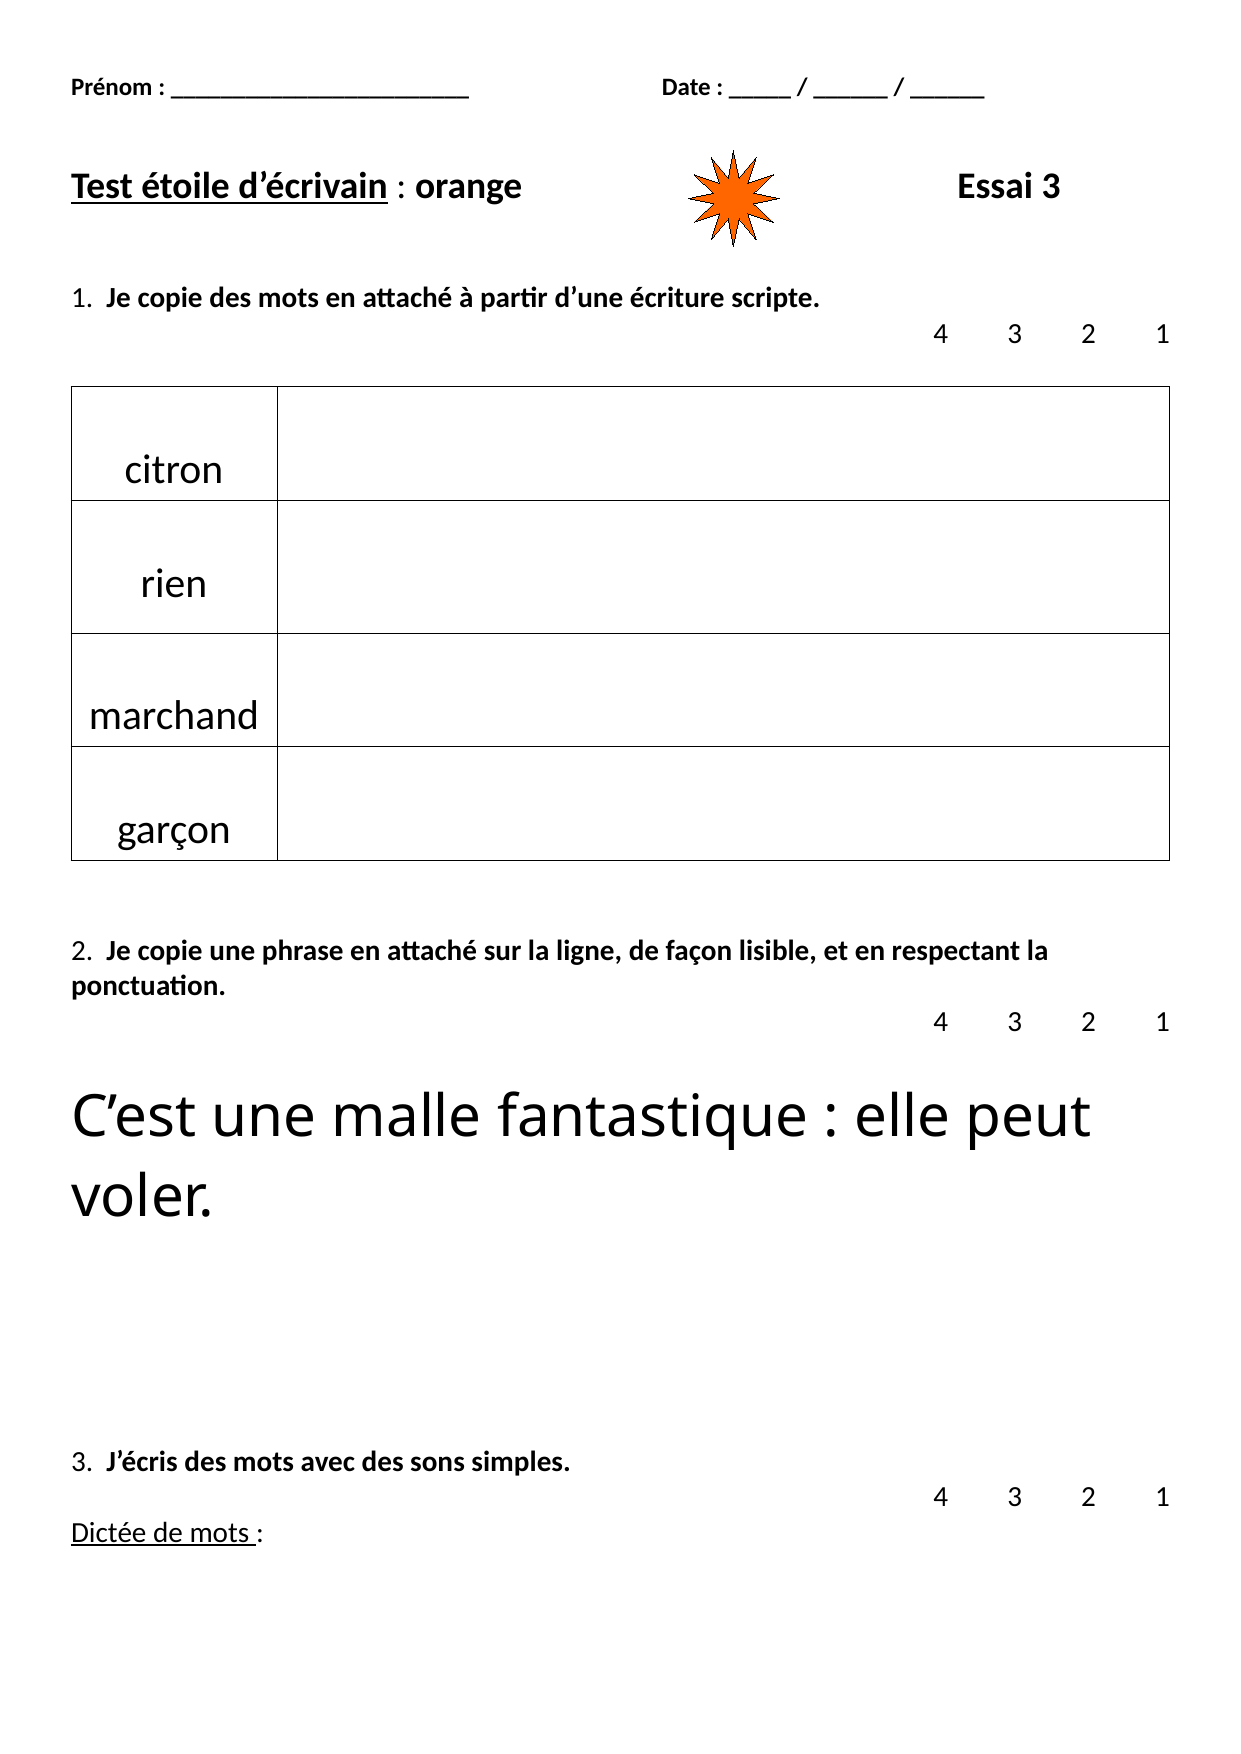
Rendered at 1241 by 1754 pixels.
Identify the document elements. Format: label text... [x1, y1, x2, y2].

text Dictée de mots : [71, 1514, 1169, 1549]
text 2. Je copie une phrase en attaché sur la ligne, de façon lisible, et en respectant la ponctuation. [71, 932, 1169, 1003]
table_header citron [72, 387, 277, 500]
table_header [278, 387, 1169, 500]
text Essai 3 [749, 162, 1169, 208]
text 4 3 2 1 [71, 1478, 1169, 1514]
text C’est une malle fantastique : elle peut voler. [71, 1074, 1169, 1233]
table_cell [278, 747, 1169, 860]
table_cell rien [72, 501, 277, 633]
text Test étoile d’écrivain : orange [71, 162, 718, 208]
table_cell [278, 501, 1169, 633]
text 4 3 2 1 [71, 1003, 1169, 1038]
text 4 3 2 1 [71, 315, 1169, 351]
table_cell garçon [72, 747, 277, 860]
text 3. J’écris des mots avec des sons simples. [71, 1443, 1169, 1478]
text 1. Je copie des mots en attaché à partir d’une écriture scripte. [71, 279, 1169, 315]
text Prénom : ________________________ Date : _____ / ______ / ______ [71, 71, 1169, 101]
table_cell [278, 634, 1169, 746]
table_cell marchand [72, 634, 277, 746]
